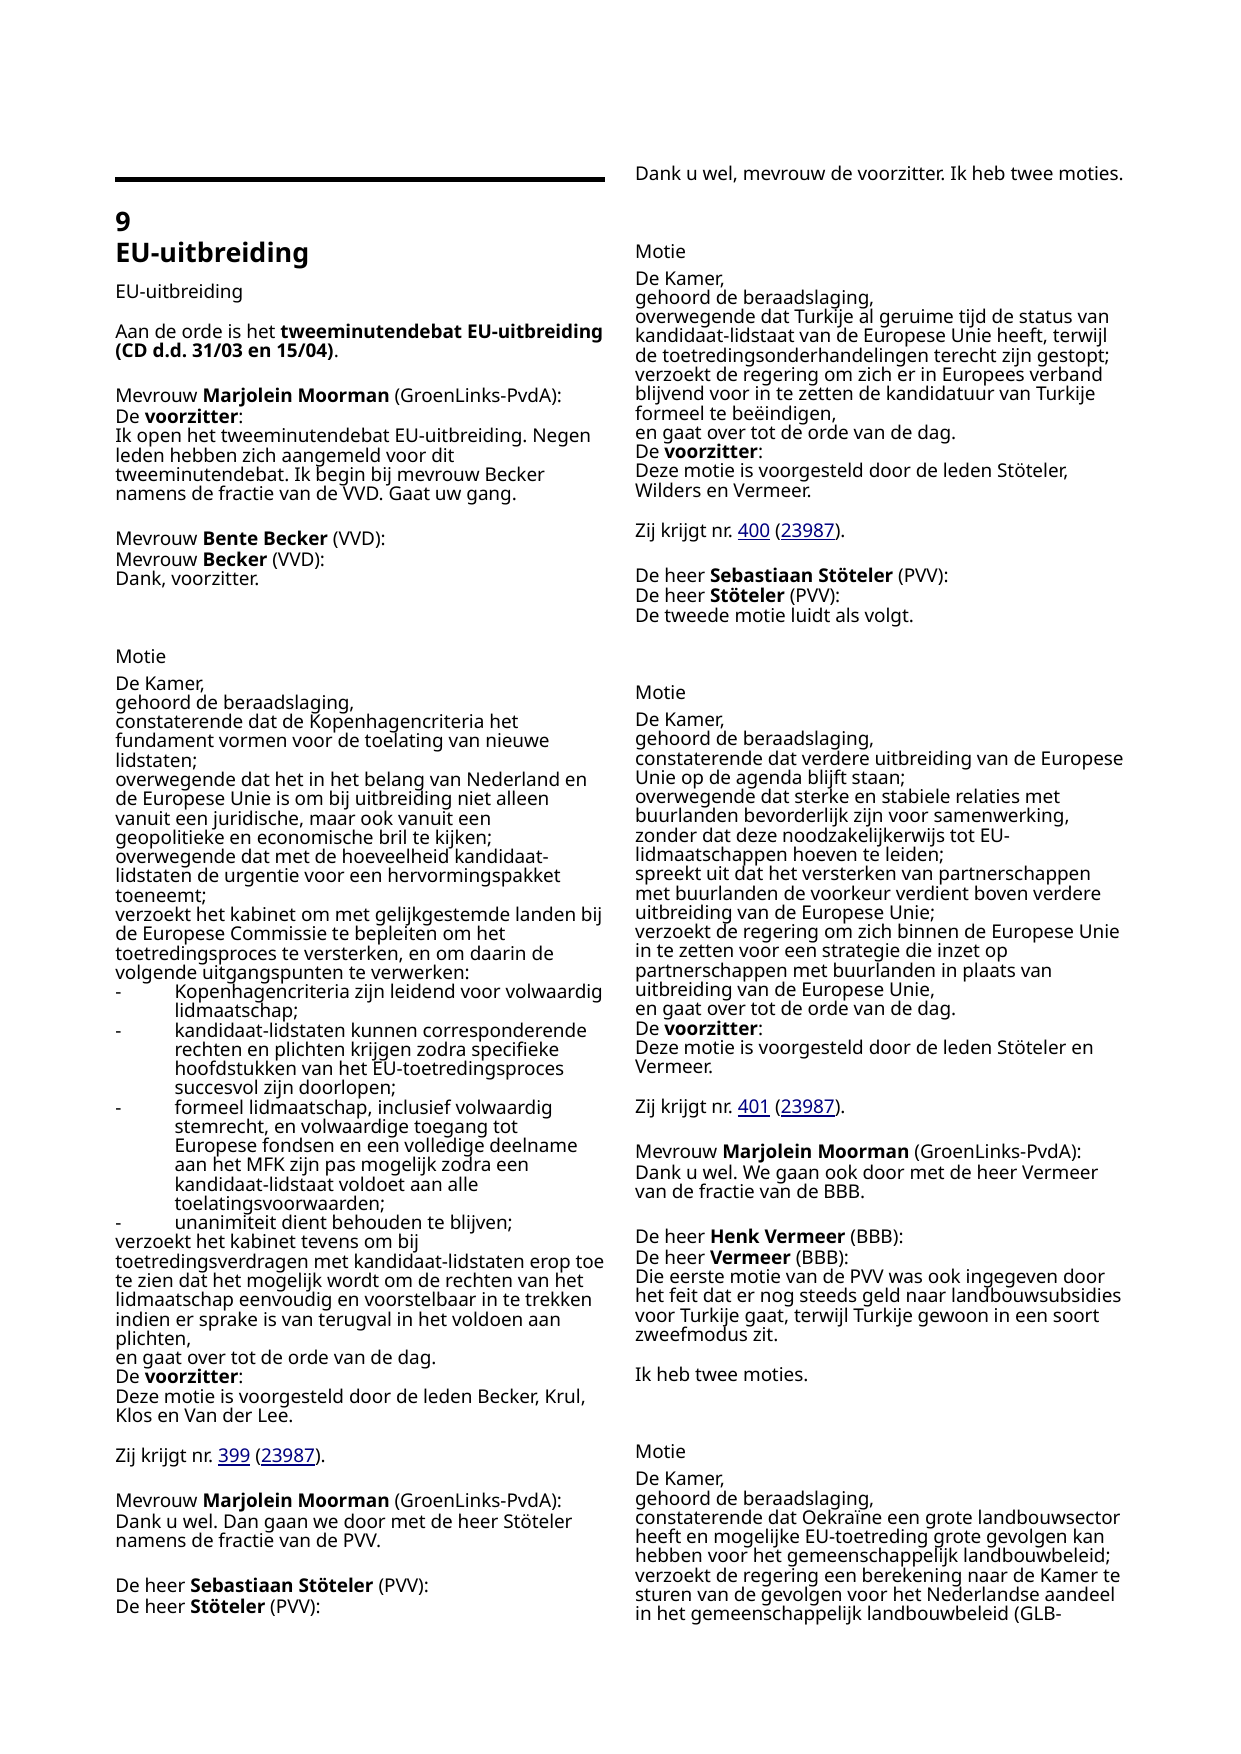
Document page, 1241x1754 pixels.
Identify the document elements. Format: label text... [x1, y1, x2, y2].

text De tweede motie luidt als volgt. [635, 607, 1125, 626]
text De heer Stöteler (PVV): [115, 1598, 605, 1617]
text Mevrouw Marjolein Moorman (GroenLinks-PvdA): [115, 382, 605, 408]
text verzoekt de regering een berekening naar de Kamer te sturen van de gevolgen voor het Nederlandse aandeel in het gemeenschappelijk landbouwbeleid (GLB- [635, 1567, 1125, 1624]
text De voorzitter: [115, 1368, 605, 1388]
text verzoekt het kabinet tevens om bij toetredingsverdragen met kandidaat-lidstaten erop toe te zien dat het mogelijk wordt om de rechten van het lidmaatschap eenvoudig en voorstelbaar in te trekken indien er sprake is van terugval in het voldoen aan plichten, [115, 1233, 605, 1349]
text De Kamer, [635, 711, 1125, 730]
text Aan de orde is het tweeminutendebat EU-uitbreiding (CD d.d. 31/03 en 15/04). [115, 323, 605, 362]
text verzoekt de regering om zich er in Europees verband blijvend voor in te zetten de kandidatuur van Turkije formeel te beëindigen, [635, 366, 1125, 424]
text Mevrouw Bente Becker (VVD): [115, 525, 605, 551]
text De heer Stöteler (PVV): [635, 587, 1125, 607]
text Mevrouw Marjolein Moorman (GroenLinks-PvdA): [115, 1487, 605, 1513]
text Ik heb twee moties. [635, 1366, 1125, 1385]
text Motie [115, 643, 605, 669]
list kandidaat-lidstaten kunnen corresponderende rechten en plichten krijgen zodra specifieke hoofdstukken van het EU-toetredingsproces succesvol zijn doorlopen; [115, 1022, 605, 1099]
text gehoord de beraadslaging, [115, 694, 605, 713]
text EU-uitbreiding [115, 239, 605, 283]
text Dank u wel, mevrouw de voorzitter. Ik heb twee moties. [635, 165, 1125, 184]
text Zij krijgt nr. 400 (23987). [635, 522, 1125, 541]
text Deze motie is voorgesteld door de leden Stöteler, Wilders en Vermeer. [635, 462, 1125, 501]
text en gaat over tot de orde van de dag. [635, 1000, 1125, 1019]
text constaterende dat verdere uitbreiding van de Europese Unie op de agenda blijft staan; [635, 750, 1125, 788]
text Zij krijgt nr. 399 (23987). [115, 1447, 605, 1466]
text verzoekt de regering om zich binnen de Europese Unie in te zetten voor een strategie die inzet op partnerschappen met buurlanden in plaats van uitbreiding van de Europese Unie, [635, 923, 1125, 1000]
text overwegende dat sterke en stabiele relaties met buurlanden bevorderlijk zijn voor samenwerking, zonder dat deze noodzakelijkerwijs tot EU-lidmaatschappen hoeven te leiden; [635, 788, 1125, 865]
text Motie [635, 238, 1125, 264]
text Mevrouw Marjolein Moorman (GroenLinks-PvdA): [635, 1138, 1125, 1164]
list formeel lidmaatschap, inclusief volwaardig stemrecht, en volwaardige toegang tot Europese fondsen en een volledige deelname aan het MFK zijn pas mogelijk zodra een kandidaat-lidstaat voldoet aan alle toelatingsvoorwaarden; [115, 1099, 605, 1214]
list Kopenhagencriteria zijn leidend voor volwaardig lidmaatschap; [115, 983, 605, 1022]
text De heer Vermeer (BBB): [635, 1249, 1125, 1268]
text Dank u wel. Dan gaan we door met de heer Stöteler namens de fractie van de PVV. [115, 1513, 605, 1551]
text De Kamer, [635, 270, 1125, 289]
text De voorzitter: [635, 443, 1125, 462]
text De voorzitter: [115, 408, 605, 427]
text gehoord de beraadslaging, [635, 730, 1125, 750]
text Mevrouw Becker (VVD): [115, 551, 605, 570]
text De heer Henk Vermeer (BBB): [635, 1223, 1125, 1249]
text Zij krijgt nr. 401 (23987). [635, 1098, 1125, 1117]
text Motie [635, 1439, 1125, 1464]
text Deze motie is voorgesteld door de leden Becker, Krul, Klos en Van der Lee. [115, 1388, 605, 1426]
text gehoord de beraadslaging, [635, 289, 1125, 308]
text Motie [635, 679, 1125, 705]
text verzoekt het kabinet om met gelijkgestemde landen bij de Europese Commissie te bepleiten om het toetredingsproces te versterken, en om daarin de volgende uitgangspunten te verwerken: [115, 906, 605, 983]
text De heer Sebastiaan Stöteler (PVV): [115, 1572, 605, 1598]
text spreekt uit dat het versterken van partnerschappen met buurlanden de voorkeur verdient boven verdere uitbreiding van de Europese Unie; [635, 865, 1125, 923]
list unanimiteit dient behouden te blijven; [115, 1214, 605, 1233]
text De voorzitter: [635, 1019, 1125, 1039]
text overwegende dat met de hoeveelheid kandidaat-lidstaten de urgentie voor een hervormingspakket toeneemt; [115, 848, 605, 906]
text De Kamer, [115, 675, 605, 694]
text gehoord de beraadslaging, [635, 1490, 1125, 1509]
text De Kamer, [635, 1470, 1125, 1490]
text Dank, voorzitter. [115, 570, 605, 589]
text constaterende dat Oekraïne een grote landbouwsector heeft en mogelijke EU-toetreding grote gevolgen kan hebben voor het gemeenschappelijk landbouwbeleid; [635, 1509, 1125, 1567]
text en gaat over tot de orde van de dag. [635, 424, 1125, 443]
text 9 [115, 203, 605, 239]
text De heer Sebastiaan Stöteler (PVV): [635, 562, 1125, 587]
text Dank u wel. We gaan ook door met de heer Vermeer van de fractie van de BBB. [635, 1164, 1125, 1202]
text overwegende dat het in het belang van Nederland en de Europese Unie is om bij uitbreiding niet alleen vanuit een juridische, maar ook vanuit een geopolitieke en economische bril te kijken; [115, 771, 605, 848]
text Ik open het tweeminutendebat EU-uitbreiding. Negen leden hebben zich aangemeld voor dit tweeminutendebat. Ik begin bij mevrouw Becker namens de fractie van de VVD. Gaat uw gang. [115, 427, 605, 504]
text en gaat over tot de orde van de dag. [115, 1349, 605, 1368]
text constaterende dat de Kopenhagencriteria het fundament vormen voor de toelating van nieuwe lidstaten; [115, 713, 605, 771]
text Die eerste motie van de PVV was ook ingegeven door het feit dat er nog steeds geld naar landbouwsubsidies voor Turkije gaat, terwijl Turkije gewoon in een soort zweefmodus zit. [635, 1268, 1125, 1345]
text Deze motie is voorgesteld door de leden Stöteler en Vermeer. [635, 1039, 1125, 1077]
text overwegende dat Turkije al geruime tijd de status van kandidaat-lidstaat van de Europese Unie heeft, terwijl de toetredingsonderhandelingen terecht zijn gestopt; [635, 308, 1125, 366]
text EU-uitbreiding [115, 283, 605, 302]
